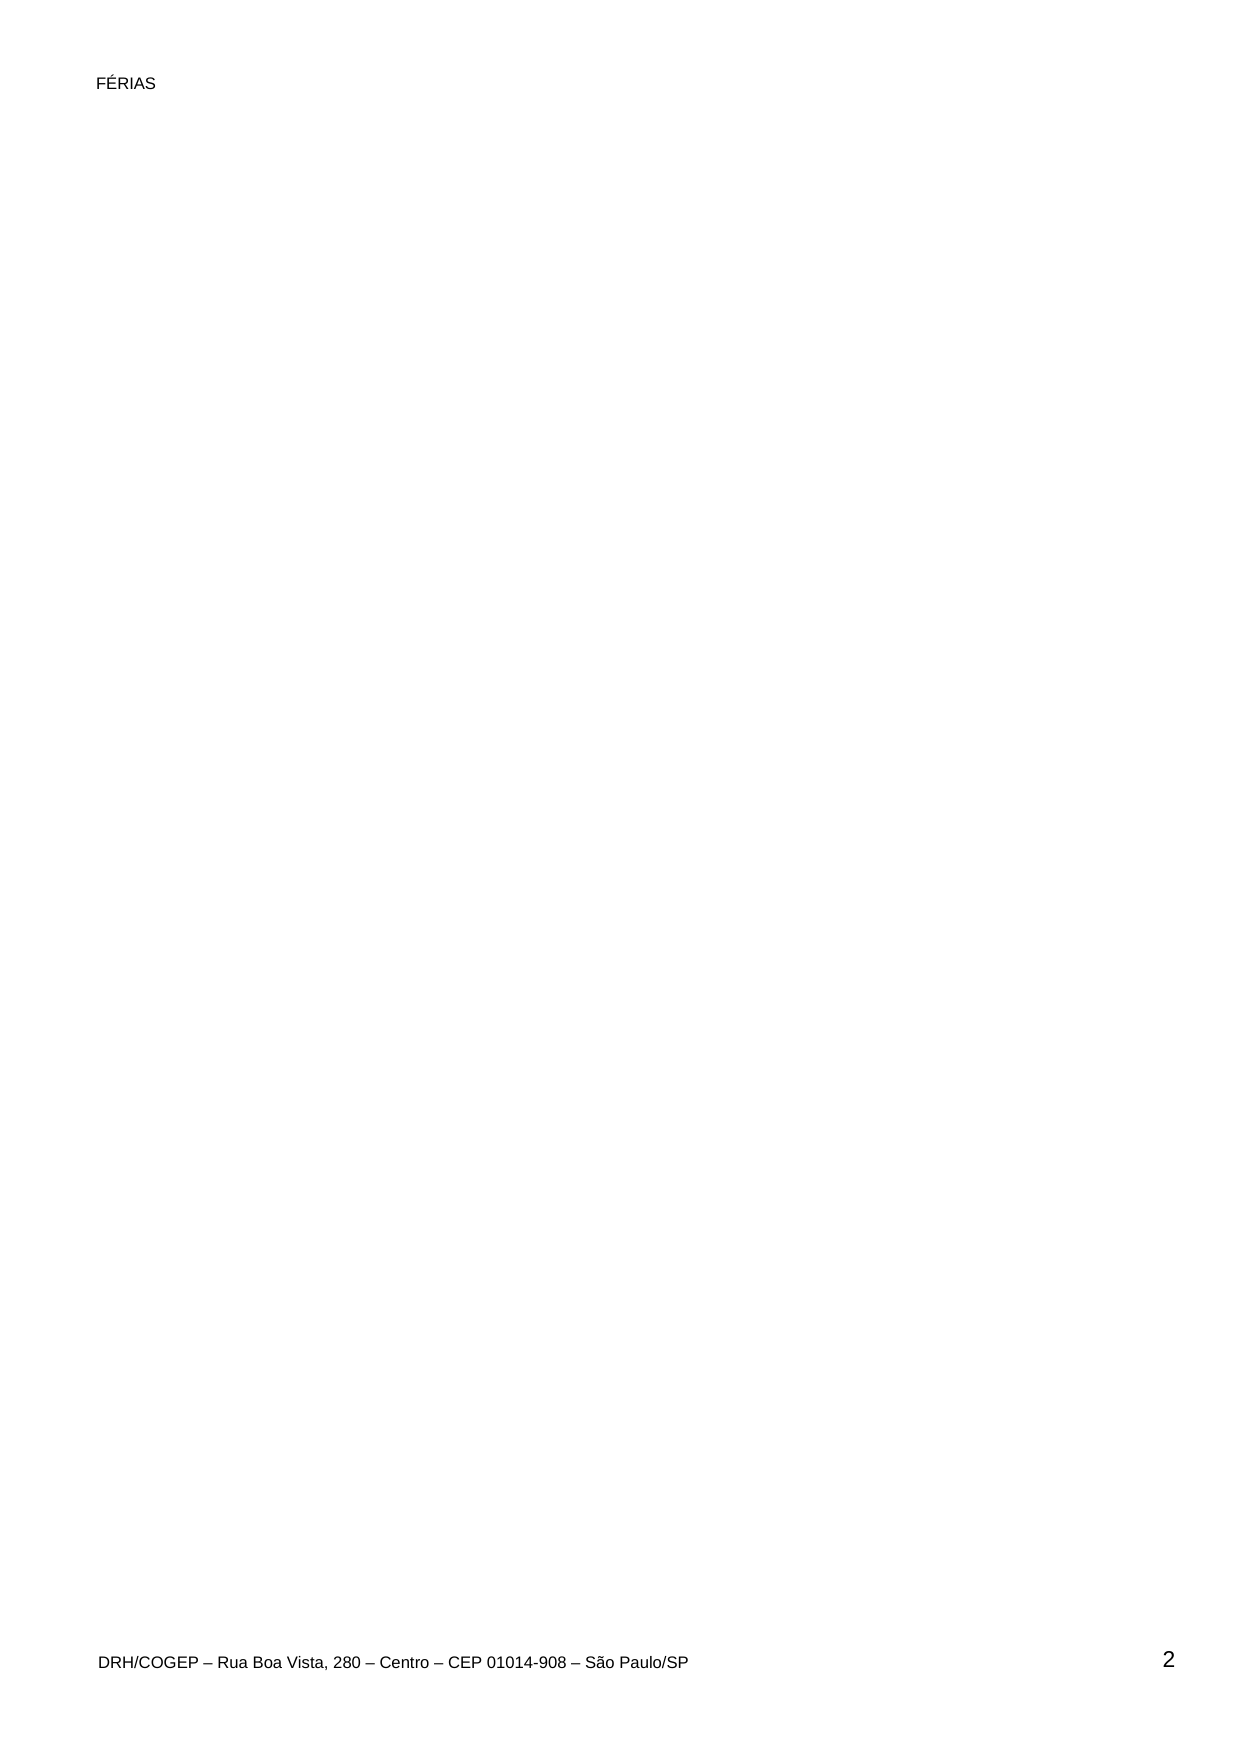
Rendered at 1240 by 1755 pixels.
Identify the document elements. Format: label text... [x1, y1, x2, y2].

table_header DRH/COGEP – Rua Boa Vista, 280 – Centro – CEP 01014-908 – São Paulo/SP [98, 1646, 925, 1672]
text FÉRIAS [96, 74, 1175, 93]
table_header 2 [925, 1646, 1175, 1672]
